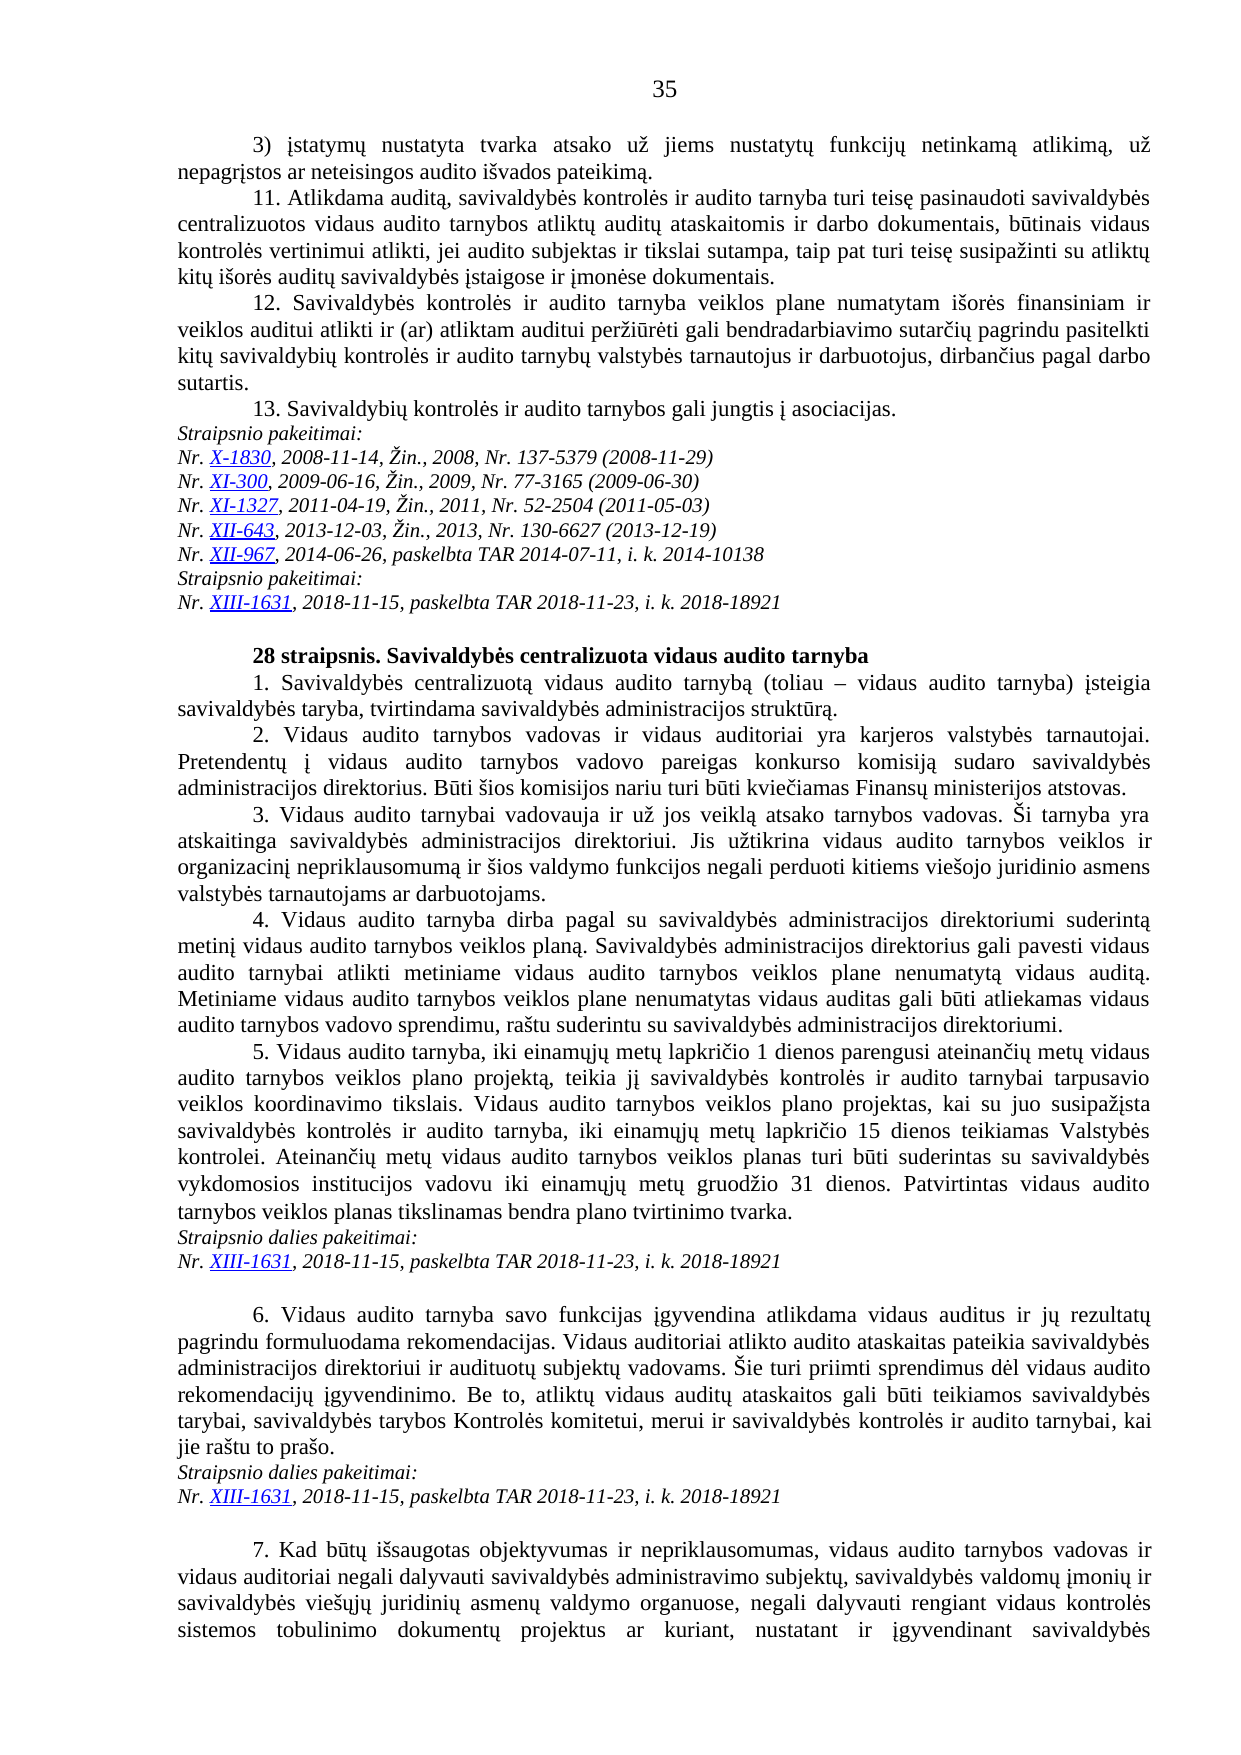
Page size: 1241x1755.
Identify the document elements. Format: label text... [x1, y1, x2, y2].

text 13. Savivaldybių kontrolės ir audito tarnybos gali jungtis į asociacijas. [177, 395, 1152, 421]
text Straipsnio dalies pakeitimai: [177, 1460, 1152, 1484]
text Nr. XII-643, 2013-12-03, Žin., 2013, Nr. 130-6627 (2013-12-19) [177, 517, 1152, 542]
text Nr. XI-1327, 2011-04-19, Žin., 2011, Nr. 52-2504 (2011-05-03) [177, 493, 1152, 517]
text 5. Vidaus audito tarnyba, iki einamųjų metų lapkričio 1 dienos parengusi ateinančių metų vidaus audito tarnybos veiklos plano projektą, teikia jį savivaldybės kontrolės ir audito tarnybai tarpusavio veiklos koordinavimo tikslais. Vidaus audito tarnybos veiklos plano projektas, kai su juo susipažįsta savivaldybės kontrolės ir audito tarnyba, iki einamųjų metų lapkričio 15 dienos teikiamas Valstybės kontrolei. Ateinančių metų vidaus audito tarnybos veiklos planas turi būti suderintas su savivaldybės vykdomosios institucijos vadovu iki einamųjų metų gruodžio 31 dienos. Patvirtintas vidaus audito tarnybos veiklos planas tikslinamas bendra plano tvirtinimo tvarka. [177, 1038, 1152, 1225]
text 4. Vidaus audito tarnyba dirba pagal su savivaldybės administracijos direktoriumi suderintą metinį vidaus audito tarnybos veiklos planą. Savivaldybės administracijos direktorius gali pavesti vidaus audito tarnybai atlikti metiniame vidaus audito tarnybos veiklos plane nenumatytą vidaus auditą. Metiniame vidaus audito tarnybos veiklos plane nenumatytas vidaus auditas gali būti atliekamas vidaus audito tarnybos vadovo sprendimu, raštu suderintu su savivaldybės administracijos direktoriumi. [177, 906, 1152, 1038]
text 3) įstatymų nustatyta tvarka atsako už jiems nustatytų funkcijų netinkamą atlikimą, už nepagrįstos ar neteisingos audito išvados pateikimą. [177, 131, 1152, 184]
text Nr. XIII-1631, 2018-11-15, paskelbta TAR 2018-11-23, i. k. 2018-18921 [177, 590, 1152, 614]
text Nr. X-1830, 2008-11-14, Žin., 2008, Nr. 137-5379 (2008-11-29) [177, 445, 1152, 469]
text Straipsnio pakeitimai: [177, 421, 1152, 445]
text 6. Vidaus audito tarnyba savo funkcijas įgyvendina atlikdama vidaus auditus ir jų rezultatų pagrindu formuluodama rekomendacijas. Vidaus auditoriai atlikto audito ataskaitas pateikia savivaldybės administracijos direktoriui ir audituotų subjektų vadovams. Šie turi priimti sprendimus dėl vidaus audito rekomendacijų įgyvendinimo. Be to, atliktų vidaus auditų ataskaitos gali būti teikiamos savivaldybės tarybai, savivaldybės tarybos Kontrolės komitetui, merui ir savivaldybės kontrolės ir audito tarnybai, kai jie raštu to prašo. [177, 1302, 1152, 1460]
text 11. Atlikdama auditą, savivaldybės kontrolės ir audito tarnyba turi teisę pasinaudoti savivaldybės centralizuotos vidaus audito tarnybos atliktų auditų ataskaitomis ir darbo dokumentais, būtinais vidaus kontrolės vertinimui atlikti, jei audito subjektas ir tikslai sutampa, taip pat turi teisę susipažinti su atliktų kitų išorės auditų savivaldybės įstaigose ir įmonėse dokumentais. [177, 184, 1152, 289]
text Straipsnio dalies pakeitimai: [177, 1225, 1152, 1249]
text Nr. XI-300, 2009-06-16, Žin., 2009, Nr. 77-3165 (2009-06-30) [177, 469, 1152, 493]
text 28 straipsnis. Savivaldybės centralizuota vidaus audito tarnyba [177, 642, 1152, 669]
text Nr. XIII-1631, 2018-11-15, paskelbta TAR 2018-11-23, i. k. 2018-18921 [177, 1484, 1152, 1508]
text 3. Vidaus audito tarnybai vadovauja ir už jos veiklą atsako tarnybos vadovas. Ši tarnyba yra atskaitinga savivaldybės administracijos direktoriui. Jis užtikrina vidaus audito tarnybos veiklos ir organizacinį nepriklausomumą ir šios valdymo funkcijos negali perduoti kitiems viešojo juridinio asmens valstybės tarnautojams ar darbuotojams. [177, 801, 1152, 906]
text Straipsnio pakeitimai: [177, 566, 1152, 590]
text 2. Vidaus audito tarnybos vadovas ir vidaus auditoriai yra karjeros valstybės tarnautojai. Pretendentų į vidaus audito tarnybos vadovo pareigas konkurso komisiją sudaro savivaldybės administracijos direktorius. Būti šios komisijos nariu turi būti kviečiamas Finansų ministerijos atstovas. [177, 722, 1152, 801]
text Nr. XIII-1631, 2018-11-15, paskelbta TAR 2018-11-23, i. k. 2018-18921 [177, 1249, 1152, 1273]
text 12. Savivaldybės kontrolės ir audito tarnyba veiklos plane numatytam išorės finansiniam ir veiklos auditui atlikti ir (ar) atliktam auditui peržiūrėti gali bendradarbiavimo sutarčių pagrindu pasitelkti kitų savivaldybių kontrolės ir audito tarnybų valstybės tarnautojus ir darbuotojus, dirbančius pagal darbo sutartis. [177, 289, 1152, 395]
text 1. Savivaldybės centralizuotą vidaus audito tarnybą (toliau – vidaus audito tarnyba) įsteigia savivaldybės taryba, tvirtindama savivaldybės administracijos struktūrą. [177, 669, 1152, 722]
text 7. Kad būtų išsaugotas objektyvumas ir nepriklausomumas, vidaus audito tarnybos vadovas ir vidaus auditoriai negali dalyvauti savivaldybės administravimo subjektų, savivaldybės valdomų įmonių ir savivaldybės viešųjų juridinių asmenų valdymo organuose, negali dalyvauti rengiant vidaus kontrolės sistemos tobulinimo dokumentų projektus ar kuriant, nustatant ir įgyvendinant savivaldybės [177, 1537, 1152, 1642]
text Nr. XII-967, 2014-06-26, paskelbta TAR 2014-07-11, i. k. 2014-10138 [177, 542, 1152, 566]
